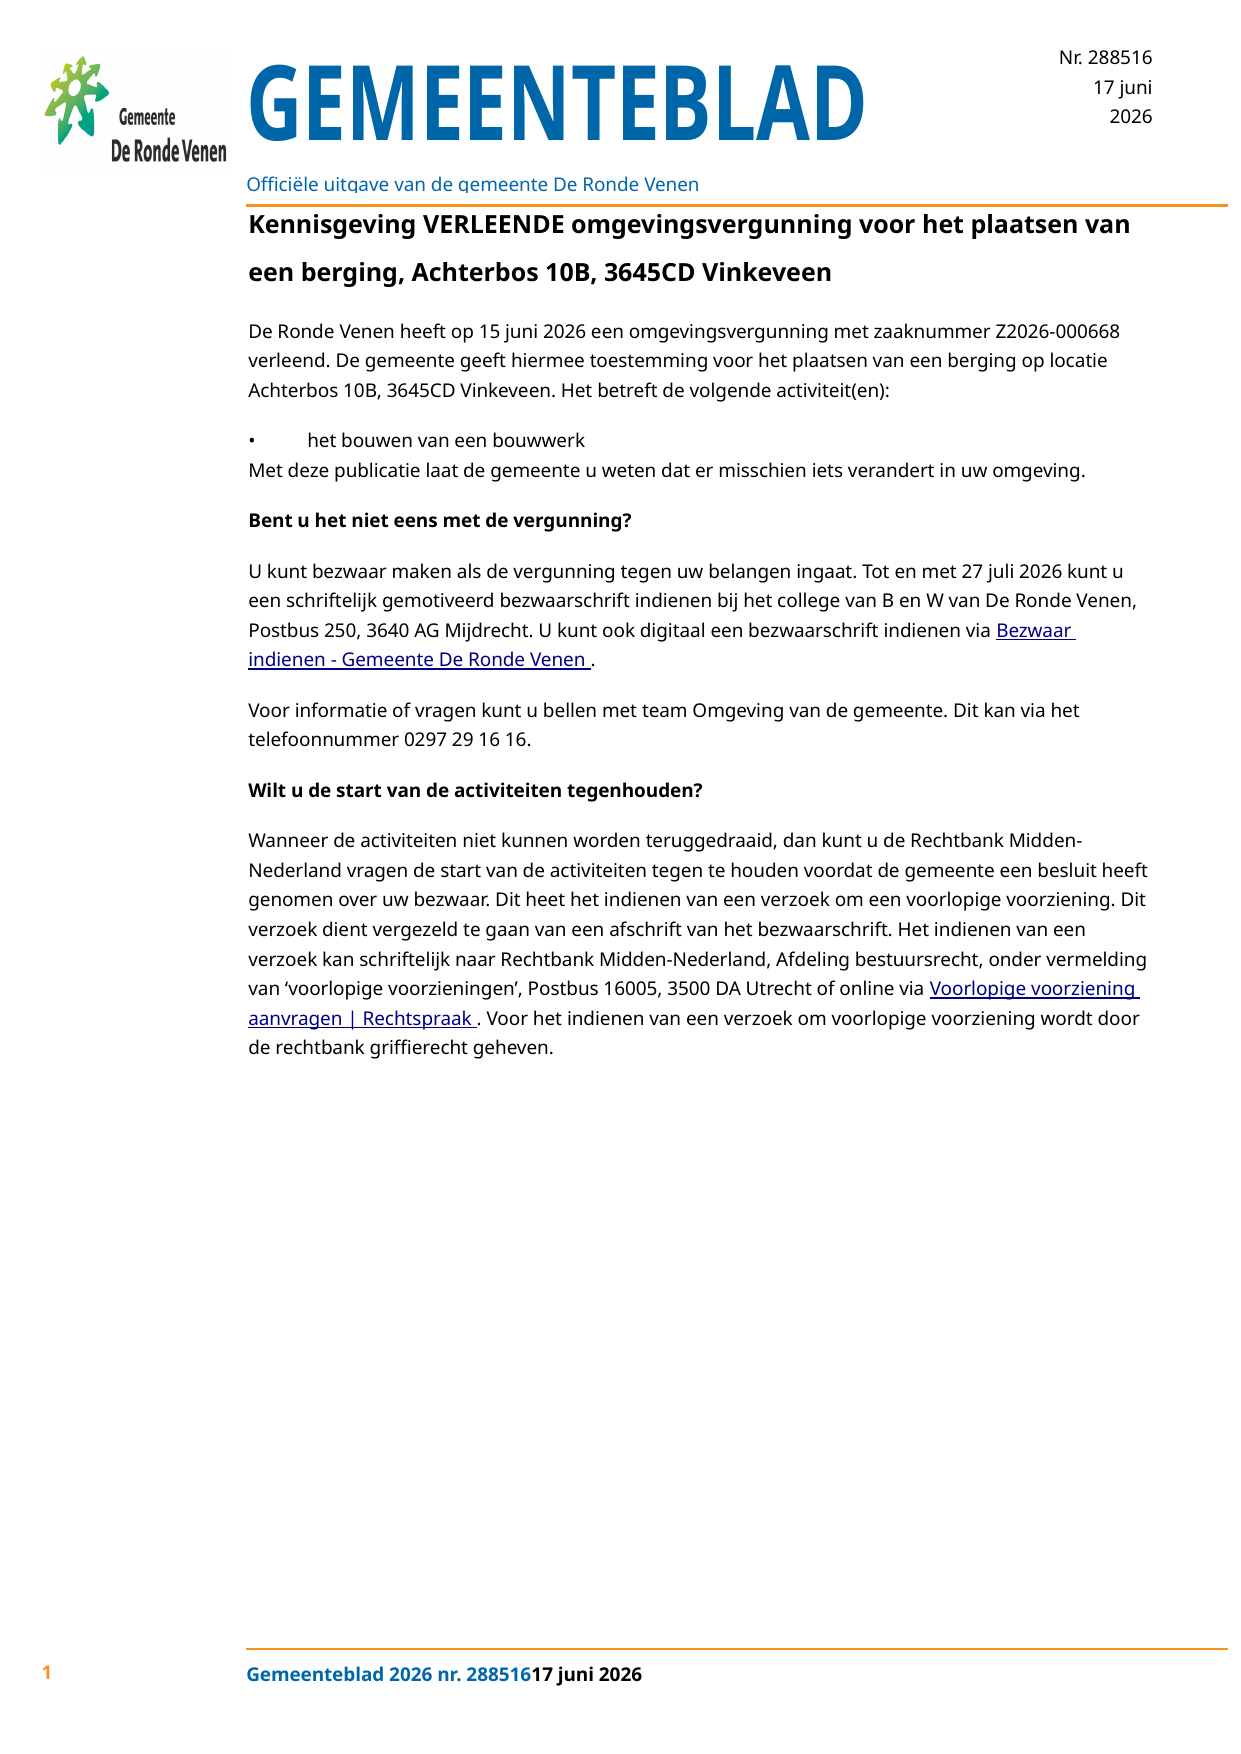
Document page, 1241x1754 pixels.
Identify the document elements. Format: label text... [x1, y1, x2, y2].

text Wilt u de start van de activiteiten tegenhouden? [248, 777, 1152, 803]
text Met deze publicatie laat de gemeente u weten dat er misschien iets verandert in uw omgeving. [248, 457, 1152, 483]
text De Ronde Venen heeft op 15 juni 2026 een omgevingsvergunning met zaaknummer Z2026-000668 verleend. De gemeente geeft hiermee toestemming voor het plaatsen van een berging op locatie Achterbos 10B, 3645CD Vinkeveen. Het betreft de volgende activiteit(en): [248, 318, 1152, 403]
text Wanneer de activiteiten niet kunnen worden teruggedraaid, dan kunt u de Rechtbank Midden-Nederland vragen de start van de activiteiten tegen te houden voordat de gemeente een besluit heeft genomen over uw bezwaar. Dit heet het indienen van een verzoek om een voorlopige voorziening. Dit verzoek dient vergezeld te gaan van een afschrift van het bezwaarschrift. Het indienen van een verzoek kan schriftelijk naar Rechtbank Midden-Nederland, Afdeling bestuursrecht, onder vermelding van ‘voorlopige voorzieningen’, Postbus 16005, 3500 DA Utrecht of online via Voorlopige voorziening aanvragen | Rechtspraak . Voor het indienen van een verzoek om voorlopige voorziening wordt door de rechtbank griffierecht geheven. [248, 827, 1152, 1060]
list het bouwen van een bouwwerk [248, 427, 1152, 453]
picture [41, 47, 231, 172]
text Bent u het niet eens met de vergunning? [248, 507, 1152, 533]
text Kennisgeving VERLEENDE omgevingsvergunning voor het plaatsen van een berging, Achterbos 10B, 3645CD Vinkeveen [248, 207, 1152, 288]
text Voor informatie of vragen kunt u bellen met team Omgeving van de gemeente. Dit kan via het telefoonnummer 0297 29 16 16. [248, 697, 1152, 752]
text U kunt bezwaar maken als de vergunning tegen uw belangen ingaat. Tot en met 27 juli 2026 kunt u een schriftelijk gemotiveerd bezwaarschrift indienen bij het college van B en W van De Ronde Venen, Postbus 250, 3640 AG Mijdrecht. U kunt ook digitaal een bezwaarschrift indienen via Bezwaar indienen - Gemeente De Ronde Venen . [248, 558, 1152, 672]
